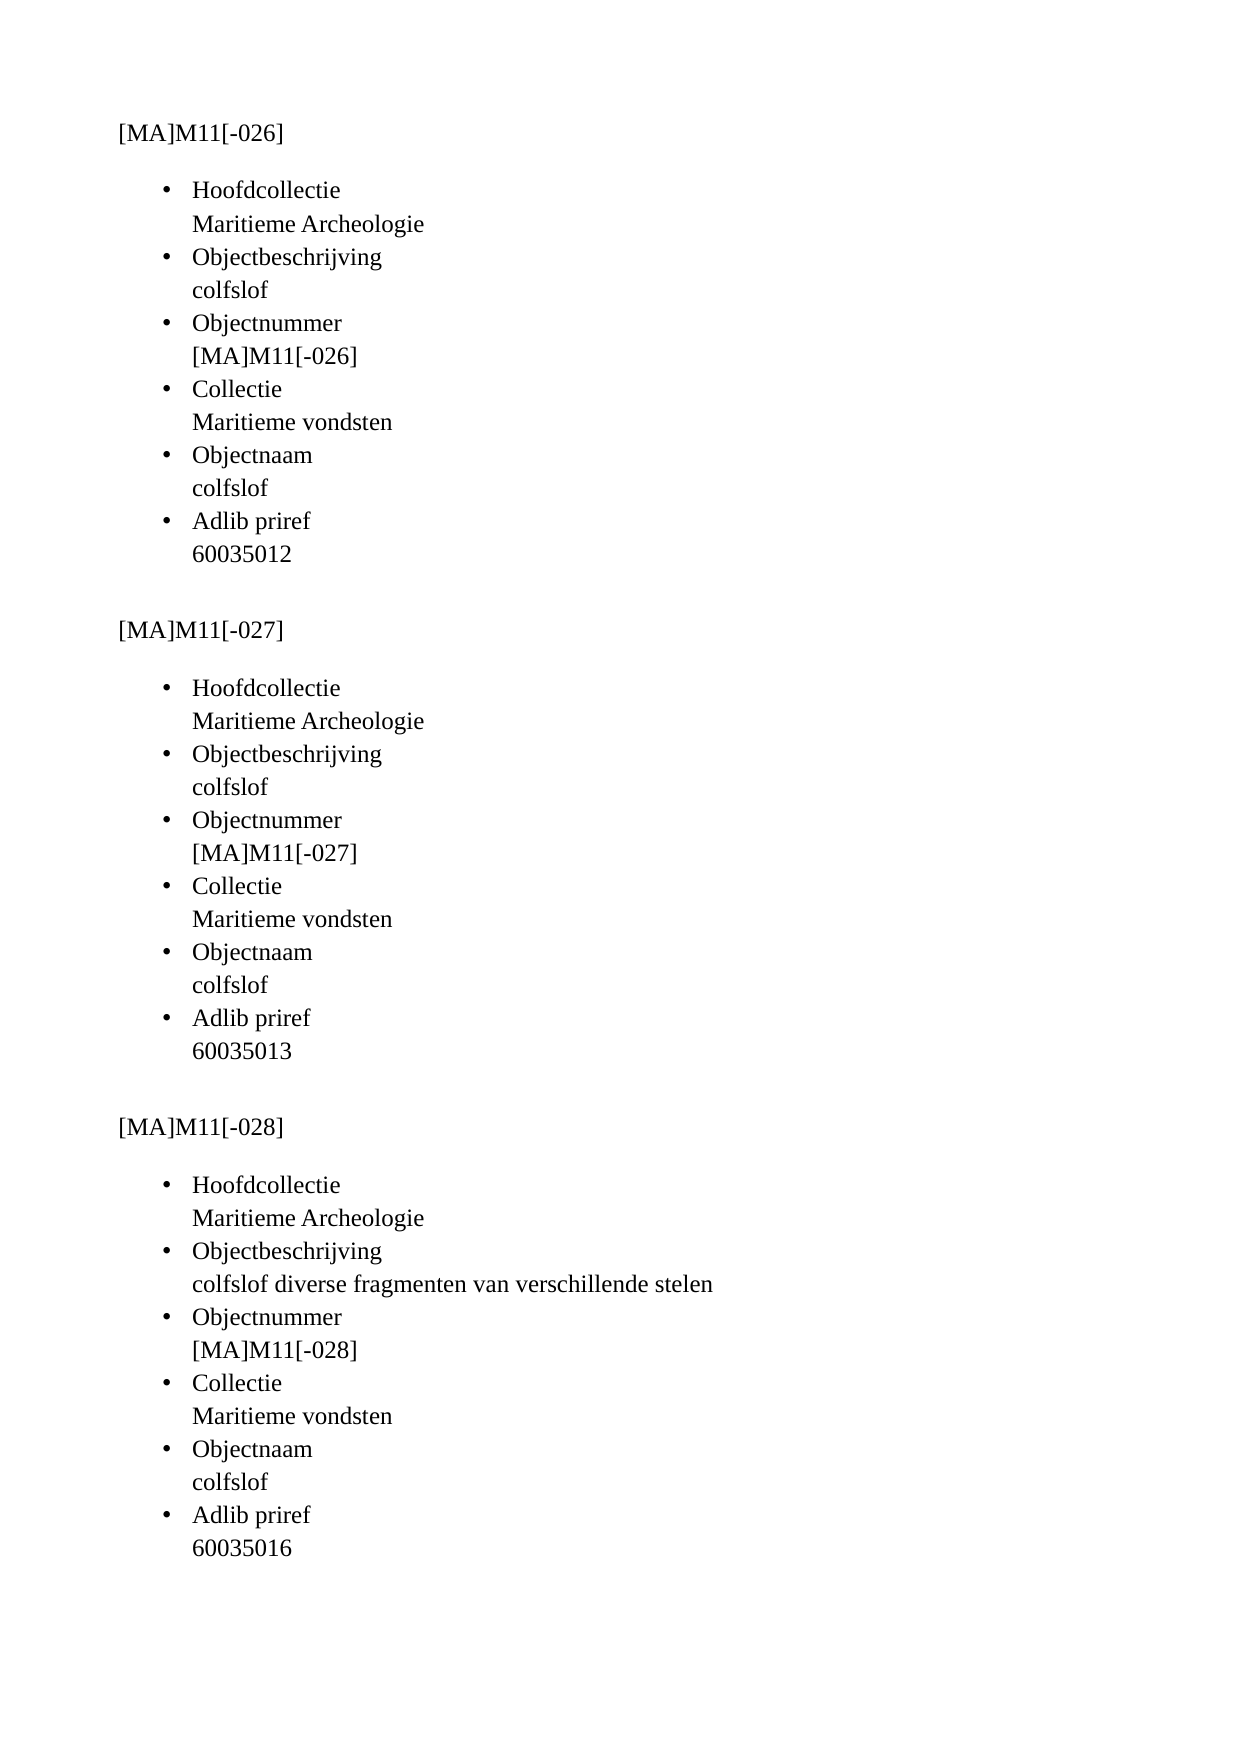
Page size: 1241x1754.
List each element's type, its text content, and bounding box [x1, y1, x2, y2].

list Maritieme Archeologie [162, 209, 1122, 237]
list colfslof [162, 970, 1122, 999]
list Collectie [162, 374, 1122, 402]
list Objectnaam [162, 440, 1122, 468]
list 60035012 [162, 539, 1122, 568]
list Collectie [162, 1368, 1122, 1397]
list colfslof [162, 772, 1122, 801]
list 60035016 [162, 1533, 1122, 1562]
list [MA]M11[-027] [162, 838, 1122, 867]
list Maritieme vondsten [162, 1401, 1122, 1430]
list Collectie [162, 871, 1122, 899]
list Objectnummer [162, 805, 1122, 833]
list Objectnaam [162, 1434, 1122, 1463]
list Hoofdcollectie [162, 176, 1122, 204]
list Objectbeschrijving [162, 739, 1122, 767]
list Adlib priref [162, 1003, 1122, 1032]
list Objectbeschrijving [162, 1236, 1122, 1264]
list Adlib priref [162, 506, 1122, 534]
list colfslof [162, 275, 1122, 303]
text [MA]M11[-027] [118, 615, 1122, 644]
text [MA]M11[-028] [118, 1112, 1122, 1141]
list Maritieme Archeologie [162, 1203, 1122, 1232]
list [MA]M11[-026] [162, 341, 1122, 369]
list Hoofdcollectie [162, 1170, 1122, 1198]
list Adlib priref [162, 1500, 1122, 1529]
list Hoofdcollectie [162, 673, 1122, 701]
text [MA]M11[-026] [118, 118, 1122, 147]
list [MA]M11[-028] [162, 1335, 1122, 1364]
list colfslof diverse fragmenten van verschillende stelen [162, 1269, 1122, 1298]
list Maritieme vondsten [162, 407, 1122, 436]
list colfslof [162, 1467, 1122, 1496]
list Maritieme vondsten [162, 904, 1122, 933]
list Objectnaam [162, 937, 1122, 966]
list Objectnummer [162, 1302, 1122, 1331]
list Maritieme Archeologie [162, 706, 1122, 734]
list colfslof [162, 473, 1122, 502]
list 60035013 [162, 1036, 1122, 1065]
list Objectnummer [162, 308, 1122, 336]
list Objectbeschrijving [162, 242, 1122, 270]
